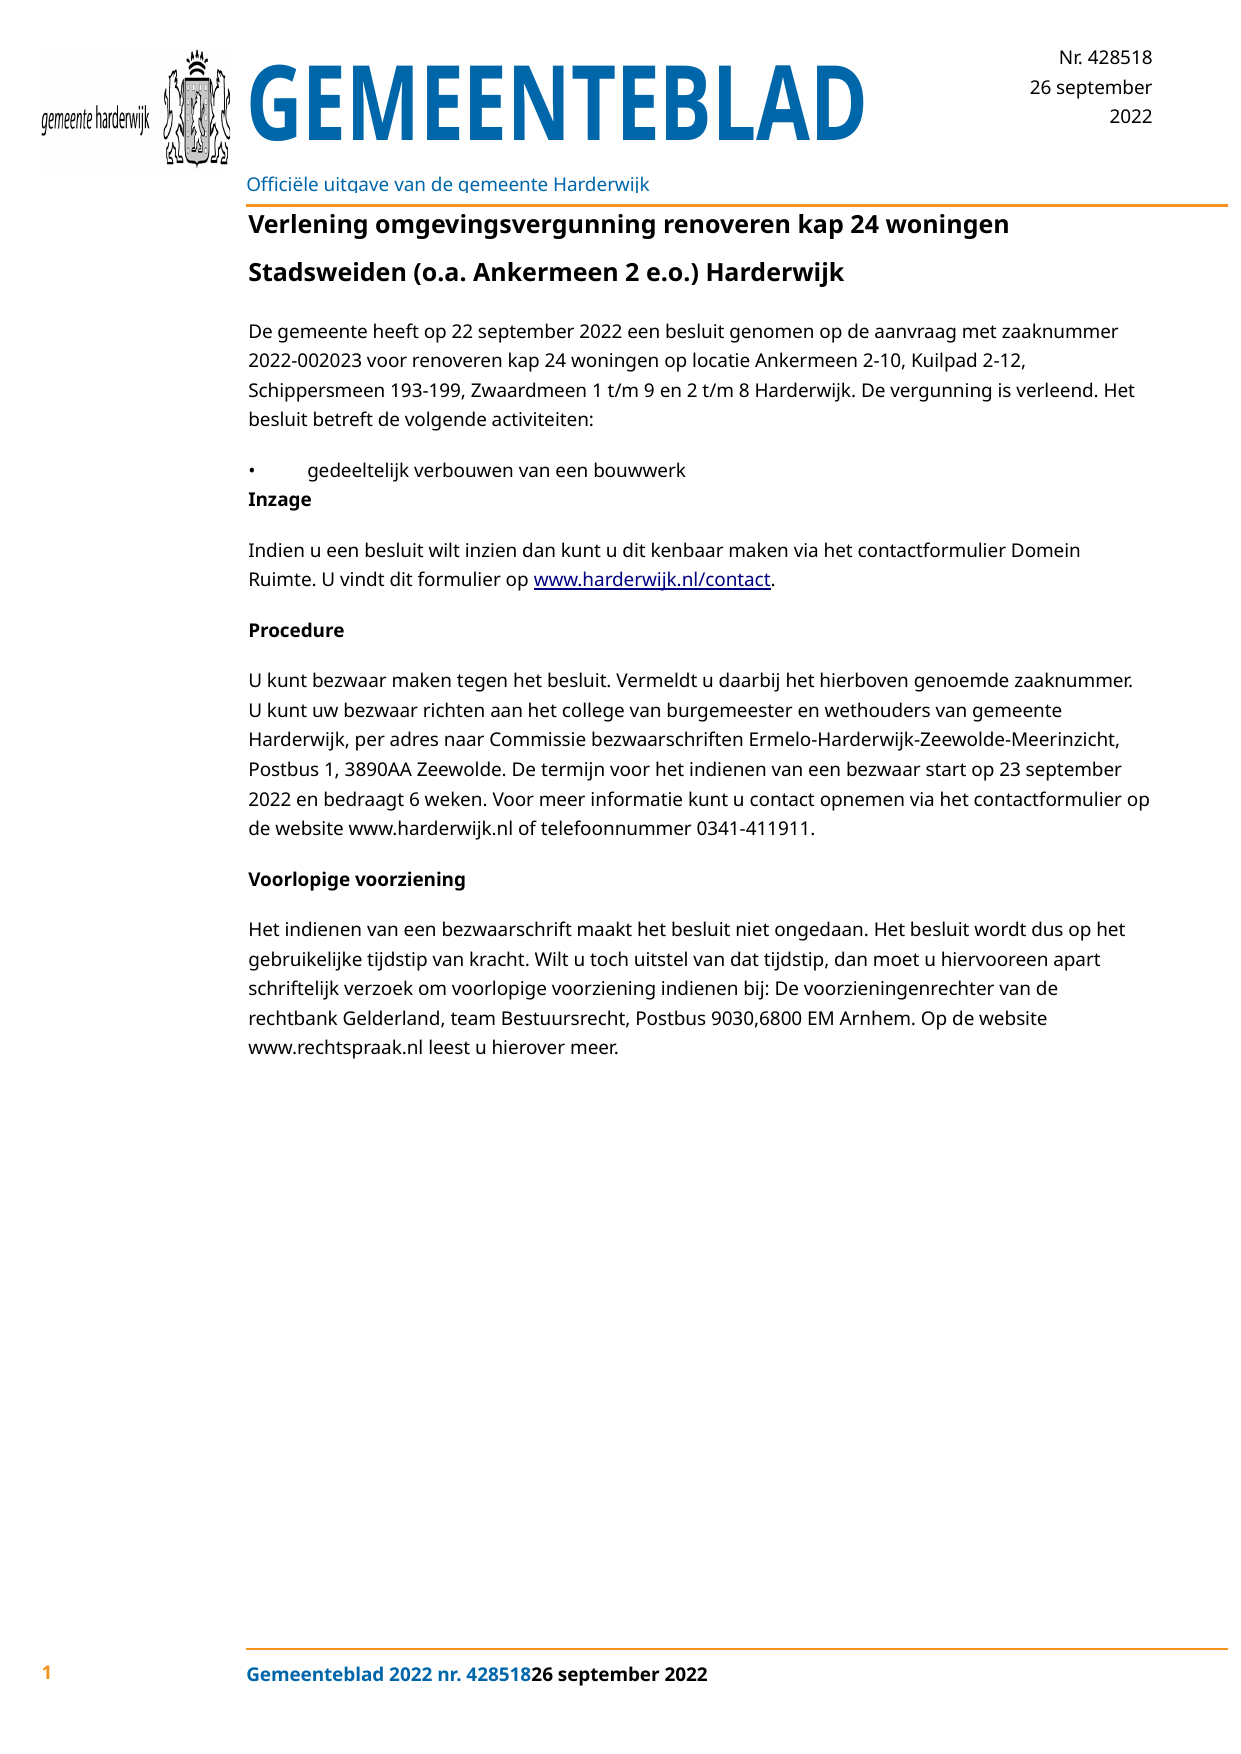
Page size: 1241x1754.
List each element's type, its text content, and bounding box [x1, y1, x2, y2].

text Verlening omgevingsvergunning renoveren kap 24 woningen Stadsweiden (o.a. Ankermeen 2 e.o.) Harderwijk [248, 207, 1152, 288]
text U kunt bezwaar maken tegen het besluit. Vermeldt u daarbij het hierboven genoemde zaaknummer. U kunt uw bezwaar richten aan het college van burgemeester en wethouders van gemeente Harderwijk, per adres naar Commissie bezwaarschriften Ermelo-Harderwijk-Zeewolde-Meerinzicht, Postbus 1, 3890AA Zeewolde. De termijn voor het indienen van een bezwaar start op 23 september 2022 en bedraagt 6 weken. Voor meer informatie kunt u contact opnemen via het contactformulier op de website www.harderwijk.nl of telefoonnummer 0341-411911. [248, 667, 1152, 841]
picture [41, 47, 231, 172]
text Procedure [248, 617, 1152, 643]
text Inzage [248, 487, 1152, 512]
list gedeeltelijk verbouwen van een bouwwerk [248, 457, 1152, 483]
text Voorlopige voorziening [248, 866, 1152, 892]
text Het indienen van een bezwaarschrift maakt het besluit niet ongedaan. Het besluit wordt dus op het gebruikelijke tijdstip van kracht. Wilt u toch uitstel van dat tijdstip, dan moet u hiervooreen apart schriftelijk verzoek om voorlopige voorziening indienen bij: De voorzieningenrechter van de rechtbank Gelderland, team Bestuursrecht, Postbus 9030,6800 EM Arnhem. Op de website www.rechtspraak.nl leest u hierover meer. [248, 916, 1152, 1060]
text De gemeente heeft op 22 september 2022 een besluit genomen op de aanvraag met zaaknummer 2022-002023 voor renoveren kap 24 woningen op locatie Ankermeen 2-10, Kuilpad 2-12, Schippersmeen 193-199, Zwaardmeen 1 t/m 9 en 2 t/m 8 Harderwijk. De vergunning is verleend. Het besluit betreft de volgende activiteiten: [248, 318, 1152, 432]
text Indien u een besluit wilt inzien dan kunt u dit kenbaar maken via het contactformulier Domein Ruimte. U vindt dit formulier op www.harderwijk.nl/contact. [248, 537, 1152, 592]
